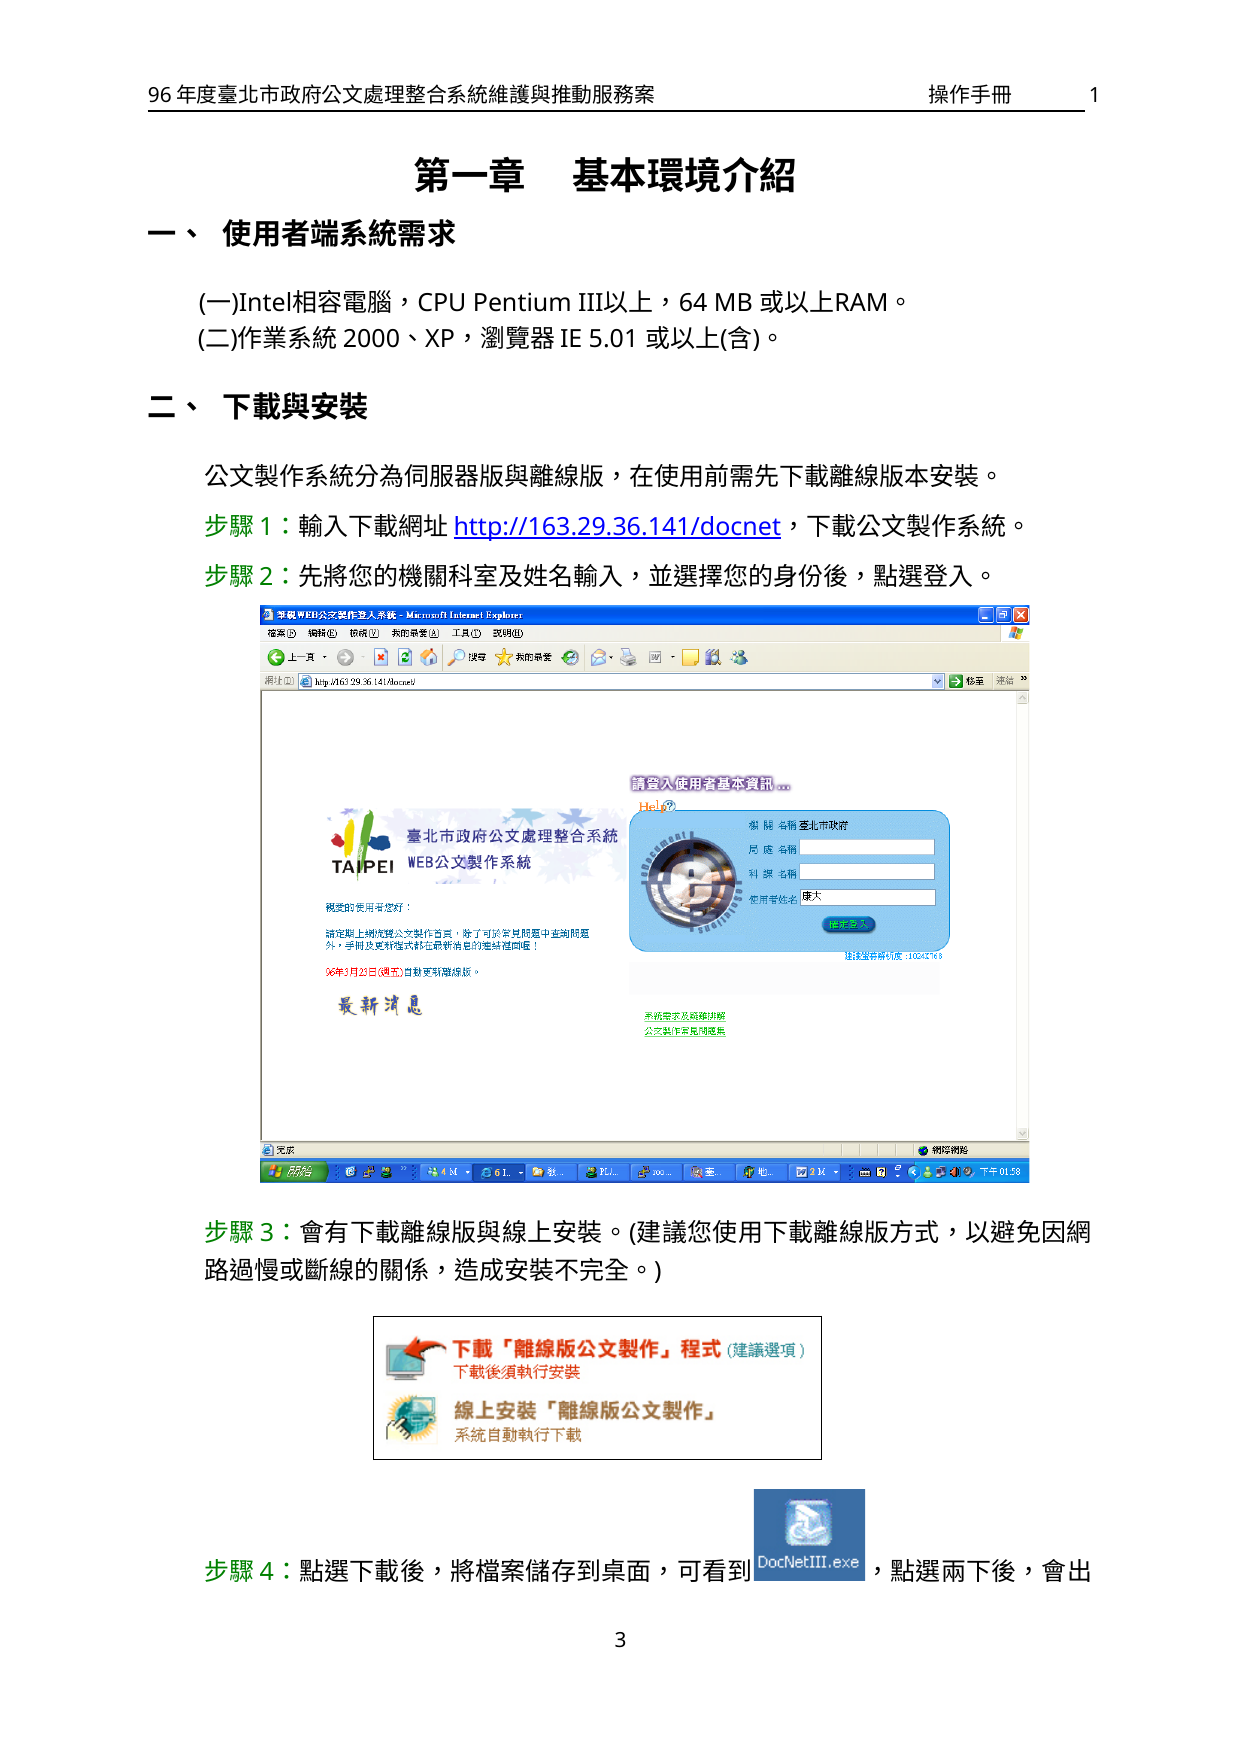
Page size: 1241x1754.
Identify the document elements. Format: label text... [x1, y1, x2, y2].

text 步驟3：會有下載離線版與線上安裝。(建議您使用下載離線版方式，以避免因網路過慢或斷線的關係，造成安裝不完全。) [204, 1211, 1092, 1286]
text 步驟4：點選下載後，將檔案儲存到桌面，可看到，點選兩下後，會出 [204, 1489, 1092, 1588]
subtitle 使用者端系統需求 [148, 211, 1092, 253]
subtitle 下載與安裝 [148, 384, 1092, 426]
picture [753, 1489, 866, 1581]
subtitle 第一章 基本環境介紹 [413, 146, 1092, 200]
picture [374, 1317, 821, 1459]
text (二)作業系統2000、XP，瀏覽器IE 5.01 或以上(含)。 [198, 318, 1092, 354]
text 步驟1：輸入下載網址http://163.29.36.141/docnet，下載公文製作系統。 [204, 505, 1092, 543]
picture [260, 605, 1030, 1183]
text 公文製作系統分為伺服器版與離線版，在使用前需先下載離線版本安裝。 [204, 455, 1092, 493]
text (一)Intel相容電腦，CPU Pentium III以上，64 MB 或以上RAM。 [198, 282, 1092, 318]
text 步驟2：先將您的機關科室及姓名輸入，並選擇您的身份後，點選登入。 [204, 555, 1092, 593]
